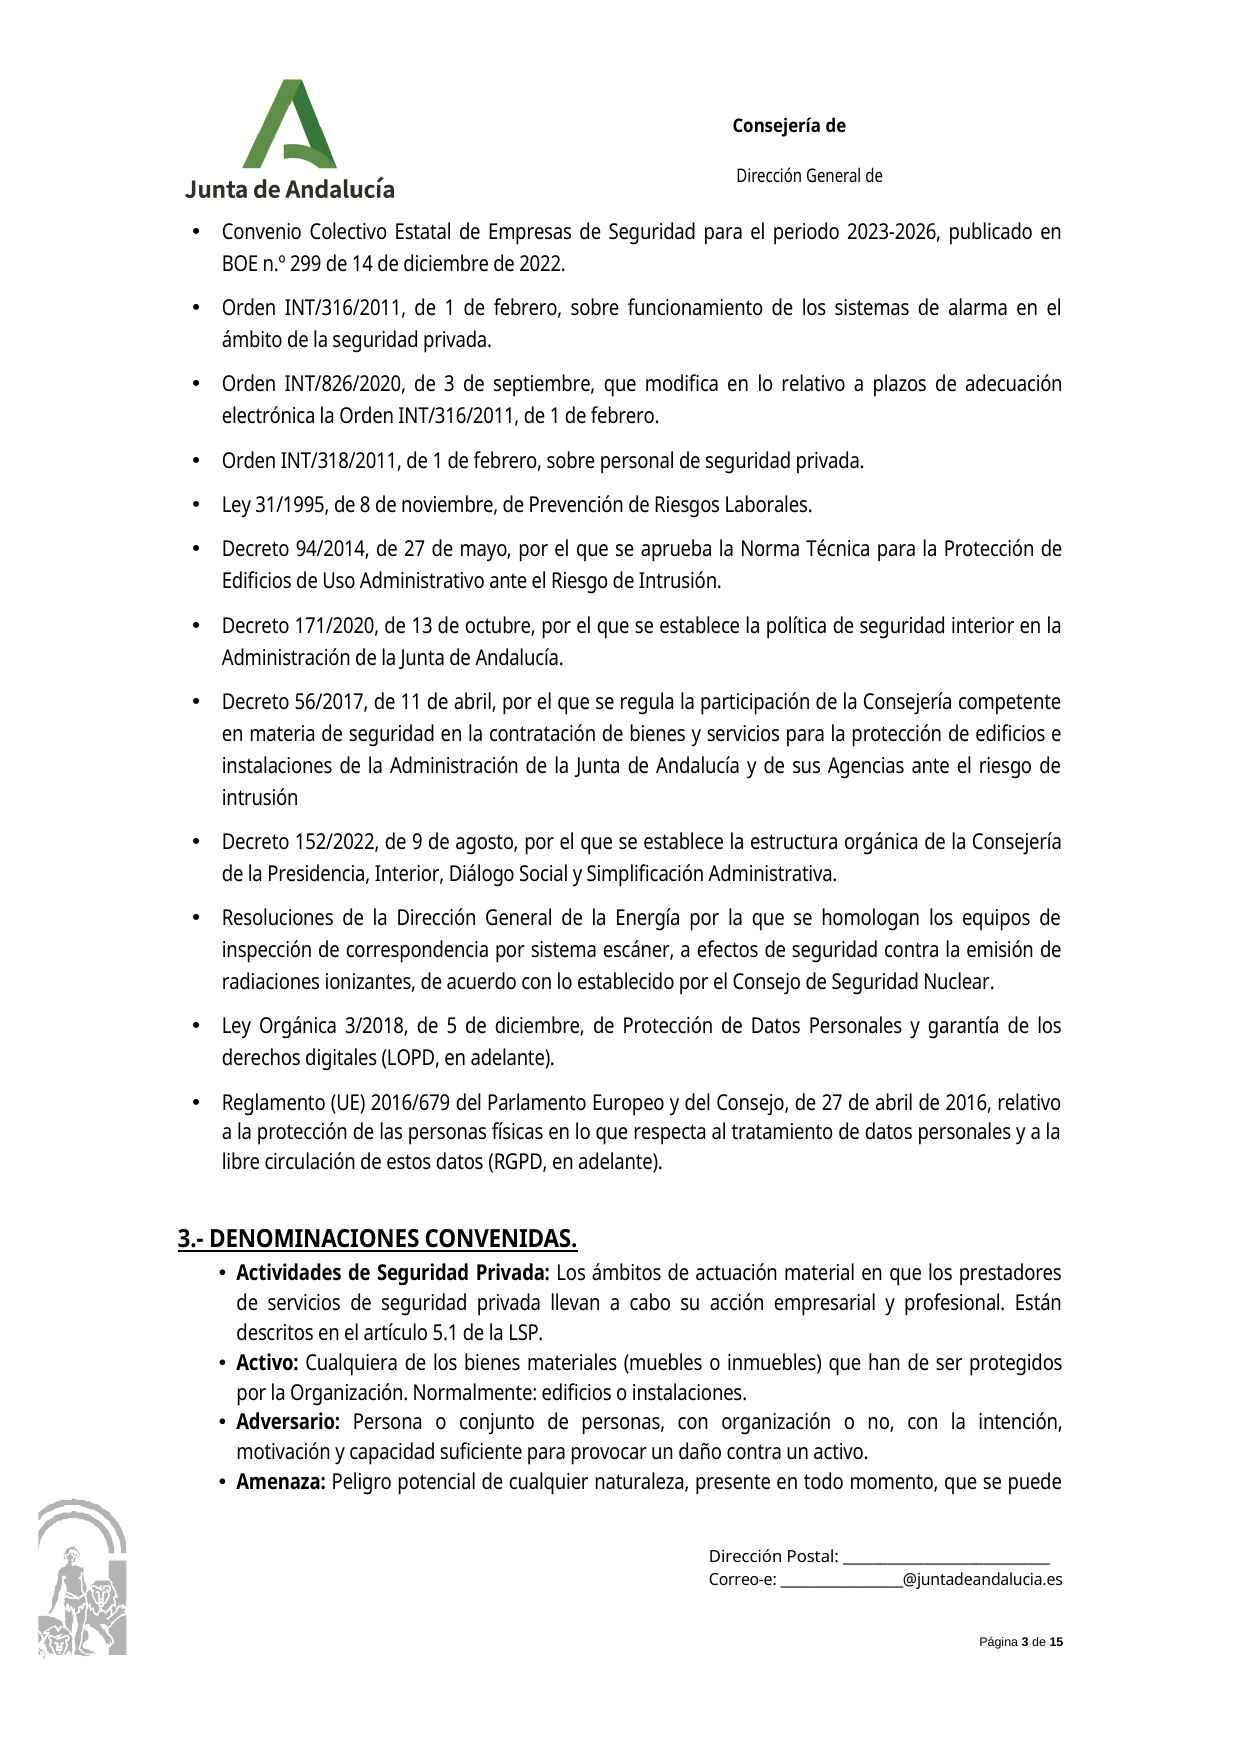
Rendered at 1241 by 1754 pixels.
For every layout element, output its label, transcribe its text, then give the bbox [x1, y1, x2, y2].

list Reglamento (UE) 2016/679 del Parlamento Europeo y del Consejo, de 27 de abril de 2016, relativo a la protección de las personas físicas en lo que respecta al tratamiento de datos personales y a la libre circulación de estos datos (RGPD, en adelante). [192, 1086, 1062, 1176]
list Ley Orgánica 3/2018, de 5 de diciembre, de Protección de Datos Personales y garantía de los derechos digitales (LOPD, en adelante). [192, 1010, 1062, 1072]
list Orden INT/826/2020, de 3 de septiembre, que modifica en lo relativo a plazos de adecuación electrónica la Orden INT/316/2011, de 1 de febrero. [192, 368, 1063, 430]
list Amenaza: Peligro potencial de cualquier naturaleza, presente en todo momento, que se puede [218, 1466, 1063, 1496]
list Activo: Cualquiera de los bienes materiales (muebles o inmuebles) que han de ser protegidos por la Organización. Normalmente: edificios o instalaciones. [218, 1347, 1063, 1406]
list Orden INT/318/2011, de 1 de febrero, sobre personal de seguridad privada. [192, 444, 1063, 474]
list Decreto 152/2022, de 9 de agosto, por el que se establece la estructura orgánica de la Consejería de la Presidencia, Interior, Diálogo Social y Simplificación Administrativa. [192, 826, 1062, 887]
list Decreto 56/2017, de 11 de abril, por el que se regula la participación de la Consejería competente en materia de seguridad en la contratación de bienes y servicios para la protección de edificios e instalaciones de la Administración de la Junta de Andalucía y de sus Agencias ante el riesgo de intrusión [192, 686, 1062, 811]
list Ley 31/1995, de 8 de noviembre, de Prevención de Riesgos Laborales. [192, 489, 1063, 519]
list Adversario: Persona o conjunto de personas, con organización o no, con la intención, motivación y capacidad suficiente para provocar un daño contra un activo. [218, 1406, 1063, 1466]
list Decreto 171/2020, de 13 de octubre, por el que se establece la política de seguridad interior en la Administración de la Junta de Andalucía. [192, 609, 1062, 671]
list Orden INT/316/2011, de 1 de febrero, sobre funcionamiento de los sistemas de alarma en el ámbito de la seguridad privada. [192, 292, 1063, 354]
list Convenio Colectivo Estatal de Empresas de Seguridad para el periodo 2023-2026, publicado en BOE n.º 299 de 14 de diciembre de 2022. [192, 187, 1063, 277]
picture [165, 63, 414, 214]
list Decreto 94/2014, de 27 de mayo, por el que se aprueba la Norma Técnica para la Protección de Edificios de Uso Administrativo ante el Riesgo de Intrusión. [192, 533, 1063, 595]
list Resoluciones de la Dirección General de la Energía por la que se homologan los equipos de inspección de correspondencia por sistema escáner, a efectos de seguridad contra la emisión de radiaciones ionizantes, de acuerdo con lo establecido por el Consejo de Seguridad Nuclear. [192, 902, 1062, 996]
subtitle 3.- DENOMINACIONES CONVENIDAS. [177, 1221, 1063, 1255]
list Actividades de Seguridad Privada: Los ámbitos de actuación material en que los prestadores de servicios de seguridad privada llevan a cabo su acción empresarial y profesional. Están descritos en el artículo 5.1 de la LSP. [218, 1257, 1063, 1347]
picture [38, 1498, 127, 1659]
